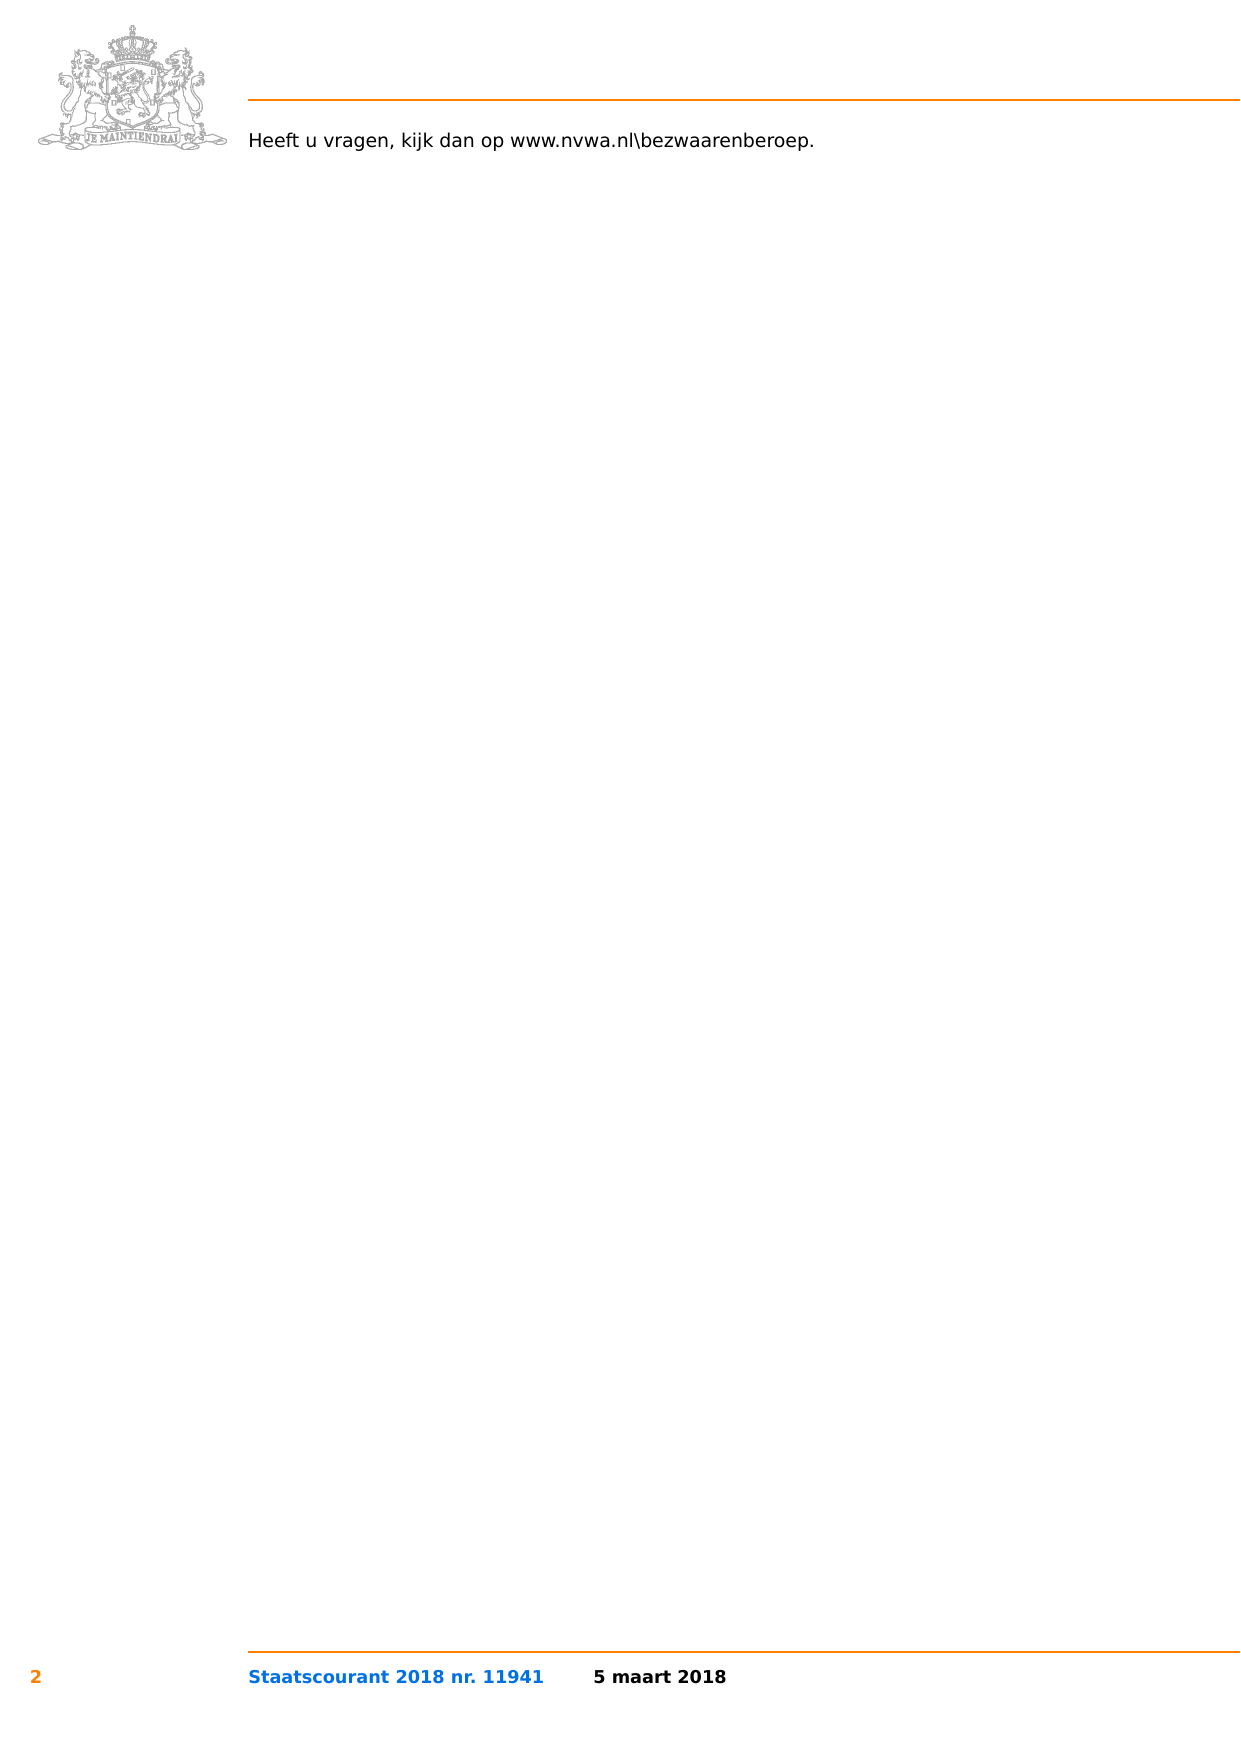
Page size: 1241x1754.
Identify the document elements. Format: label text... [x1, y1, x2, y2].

text Heeft u vragen, kijk dan op www.nvwa.nl\bezwaarenberoep. [248, 130, 1163, 152]
picture [38, 25, 227, 150]
